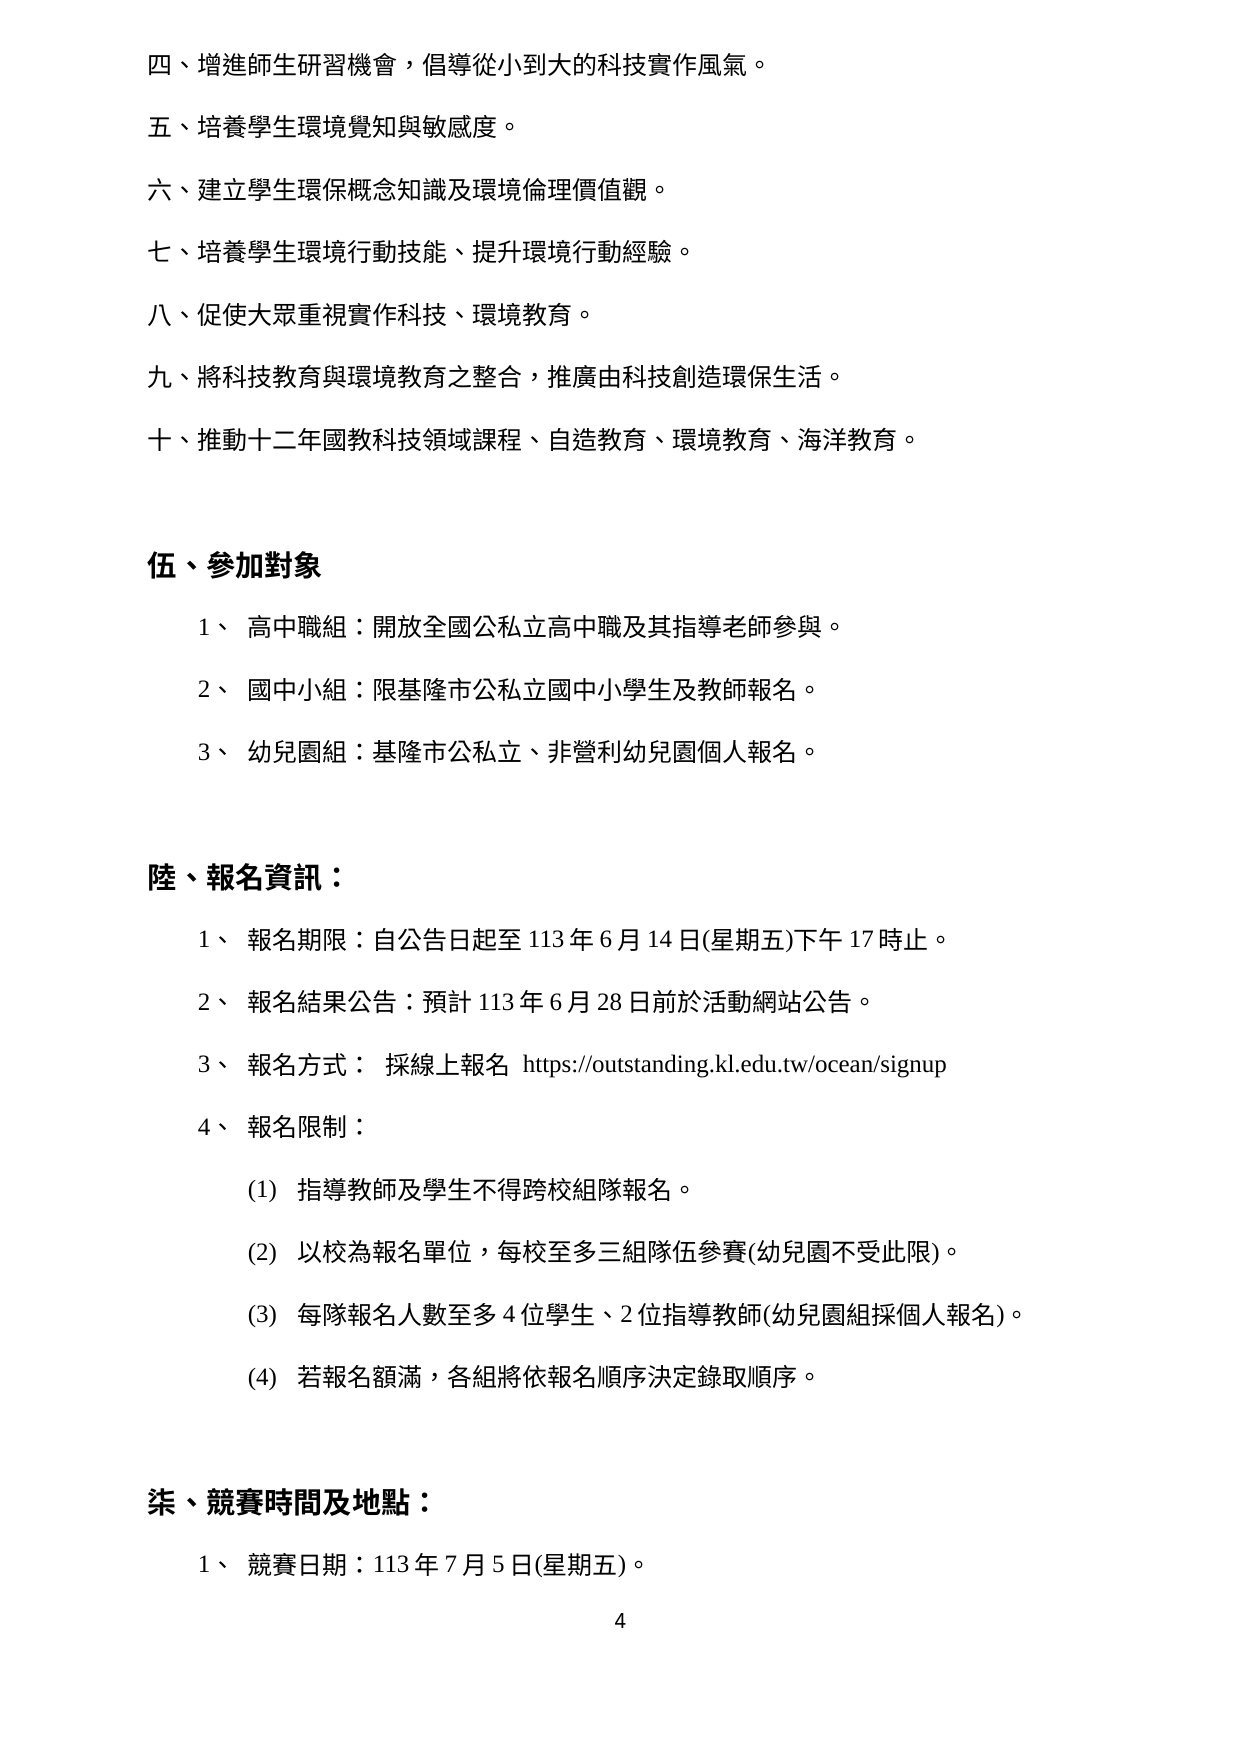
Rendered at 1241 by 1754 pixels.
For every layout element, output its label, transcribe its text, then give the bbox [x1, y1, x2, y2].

list 國中小組：限基隆市公私立國中小學生及教師報名。 [198, 647, 1092, 709]
text 六、建立學生環保概念知識及環境倫理價值觀。 [148, 147, 1092, 209]
list 以校為報名單位，每校至多三組隊伍參賽(幼兒園不受此限)。 [248, 1209, 1092, 1272]
text 柒、競賽時間及地點： [148, 1459, 1092, 1522]
text 十、推動十二年國教科技領域課程、自造教育、環境教育、海洋教育。 [148, 397, 1092, 459]
text 七、培養學生環境行動技能、提升環境行動經驗。 [148, 209, 1092, 272]
text 四、增進師生研習機會，倡導從小到大的科技實作風氣。 [148, 22, 1092, 84]
list 幼兒園組：基隆市公私立、非營利幼兒園個人報名。 [198, 709, 1092, 772]
list 高中職組：開放全國公私立高中職及其指導老師參與。 [198, 584, 1092, 647]
list 報名限制： [198, 1084, 1092, 1147]
list 每隊報名人數至多4位學生、2位指導教師(幼兒園組採個人報名)。 [248, 1272, 1092, 1334]
list 報名方式： 採線上報名 https://outstanding.kl.edu.tw/ocean/signup [198, 1022, 1092, 1084]
text 八、促使大眾重視實作科技、環境教育。 [148, 272, 1092, 334]
text 九、將科技教育與環境教育之整合，推廣由科技創造環保生活。 [148, 334, 1092, 397]
list 指導教師及學生不得跨校組隊報名。 [248, 1147, 1092, 1209]
list 報名結果公告：預計113年6月28日前於活動網站公告。 [198, 959, 1092, 1022]
list 報名期限：自公告日起至113年6月14日(星期五)下午17時止。 [198, 897, 1092, 959]
list 若報名額滿，各組將依報名順序決定錄取順序。 [248, 1334, 1092, 1397]
text 陸、報名資訊： [148, 834, 1092, 897]
list 競賽日期：113年7月5日(星期五)。 [198, 1522, 1092, 1584]
text 五、培養學生環境覺知與敏感度。 [148, 84, 1092, 147]
text 伍、參加對象 [148, 522, 1092, 584]
